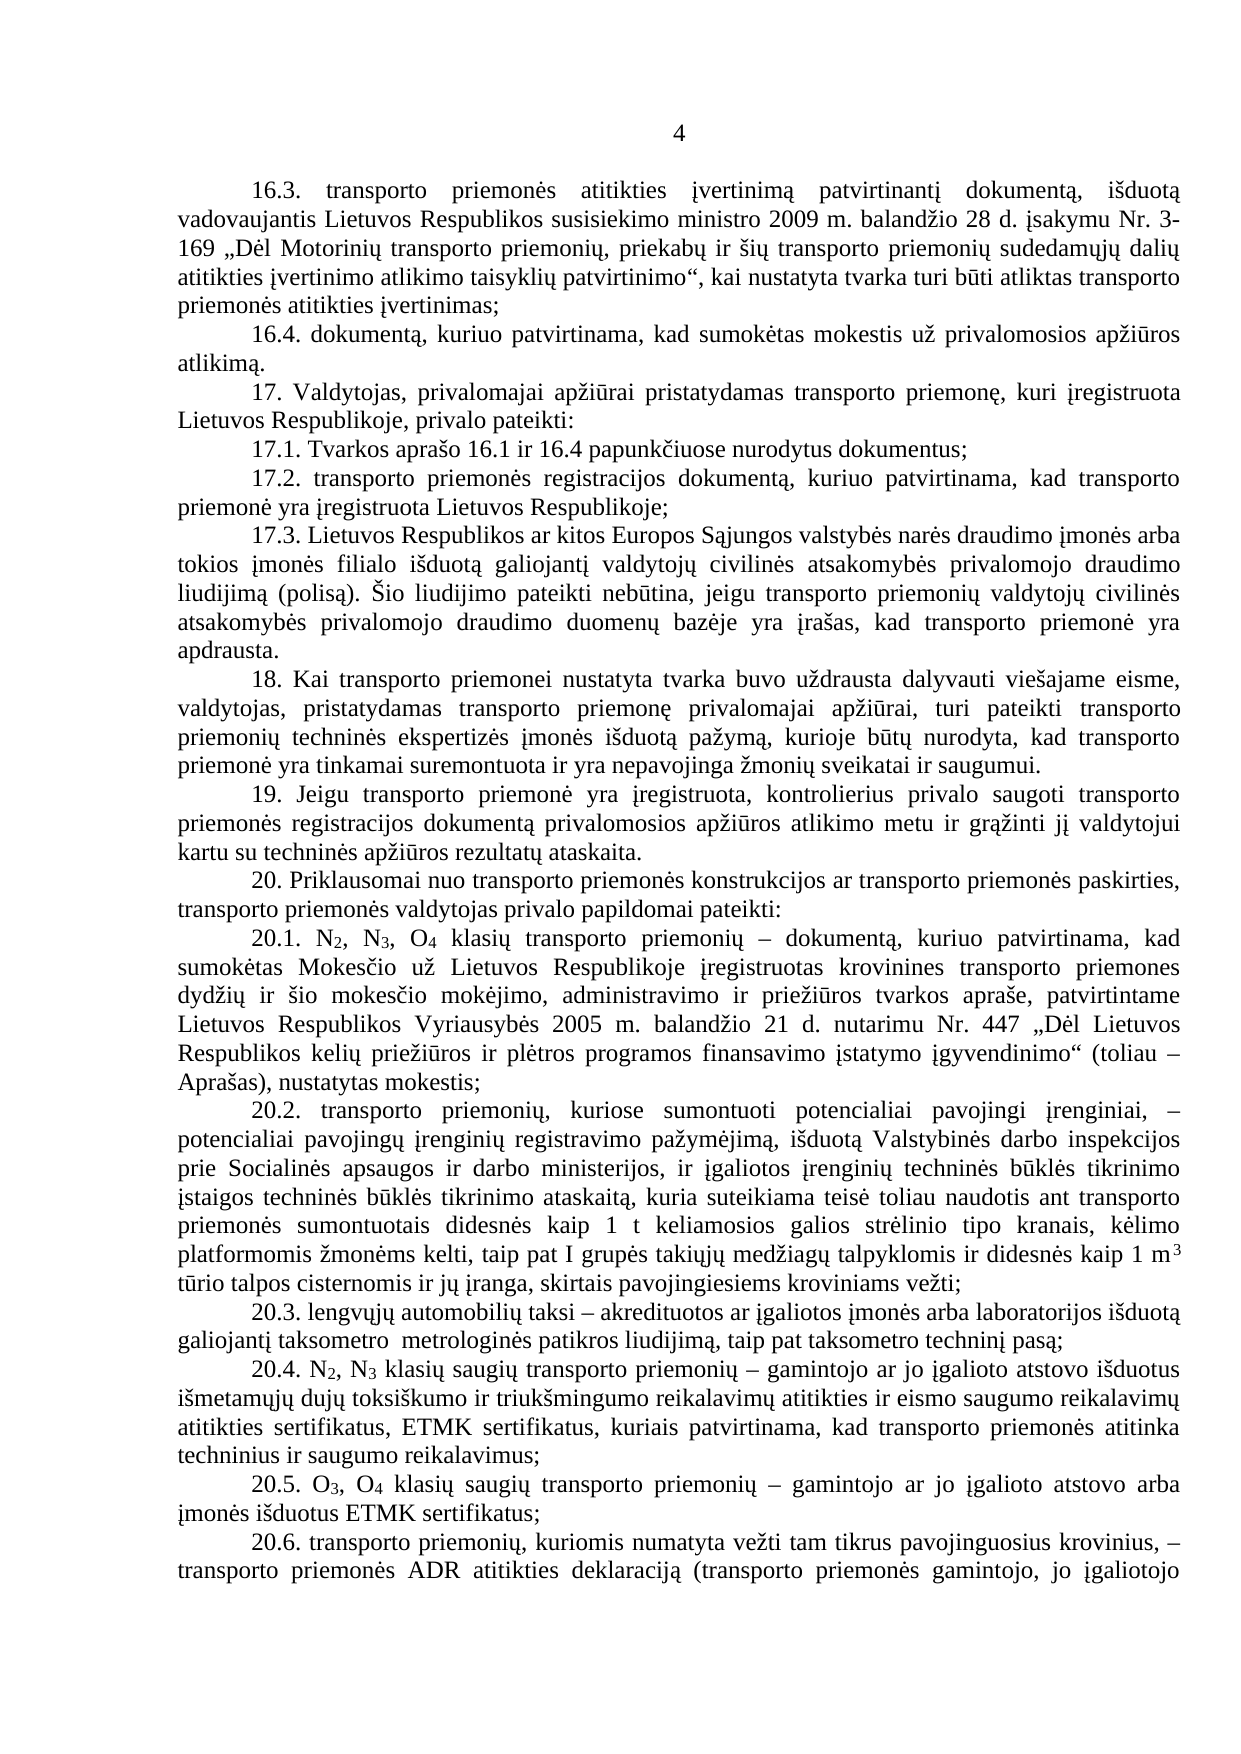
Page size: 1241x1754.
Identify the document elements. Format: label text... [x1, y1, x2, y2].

text 20.2. transporto priemonių, kuriose sumontuoti potencialiai pavojingi įrenginiai, – potencialiai pavojingų įrenginių registravimo pažymėjimą, išduotą Valstybinės darbo inspekcijos prie Socialinės apsaugos ir darbo ministerijos, ir įgaliotos įrenginių techninės būklės tikrinimo įstaigos techninės būklės tikrinimo ataskaitą, kuria suteikiama teisė toliau naudotis ant transporto priemonės sumontuotais didesnės kaip 1 t keliamosios galios strėlinio tipo kranais, kėlimo platformomis žmonėms kelti, taip pat I grupės takiųjų medžiagų talpyklomis ir didesnės kaip 1 m3 tūrio talpos cisternomis ir jų įranga, skirtais pavojingiesiems kroviniams vežti; [177, 1096, 1181, 1297]
text 16.3. transporto priemonės atitikties įvertinimą patvirtinantį dokumentą, išduotą vadovaujantis Lietuvos Respublikos susisiekimo ministro 2009 m. balandžio 28 d. įsakymu Nr. 3-169 „Dėl Motorinių transporto priemonių, priekabų ir šių transporto priemonių sudedamųjų dalių atitikties įvertinimo atlikimo taisyklių patvirtinimo“, kai nustatyta tvarka turi būti atliktas transporto priemonės atitikties įvertinimas; [177, 176, 1181, 319]
text 20.1. N2, N3, O4 klasių transporto priemonių – dokumentą, kuriuo patvirtinama, kad sumokėtas Mokesčio už Lietuvos Respublikoje įregistruotas krovinines transporto priemones dydžių ir šio mokesčio mokėjimo, administravimo ir priežiūros tvarkos apraše, patvirtintame Lietuvos Respublikos Vyriausybės 2005 m. balandžio 21 d. nutarimu Nr. 447 „Dėl Lietuvos Respublikos kelių priežiūros ir plėtros programos finansavimo įstatymo įgyvendinimo“ (toliau – Aprašas), nustatytas mokestis; [177, 923, 1181, 1096]
text 19. Jeigu transporto priemonė yra įregistruota, kontrolierius privalo saugoti transporto priemonės registracijos dokumentą privalomosios apžiūros atlikimo metu ir grąžinti jį valdytojui kartu su techninės apžiūros rezultatų ataskaita. [177, 779, 1181, 866]
text 17. Valdytojas, privalomajai apžiūrai pristatydamas transporto priemonę, kuri įregistruota Lietuvos Respublikoje, privalo pateikti: [177, 377, 1181, 434]
text 16.4. dokumentą, kuriuo patvirtinama, kad sumokėtas mokestis už privalomosios apžiūros atlikimą. [177, 319, 1181, 377]
text 18. Kai transporto priemonei nustatyta tvarka buvo uždrausta dalyvauti viešajame eisme, valdytojas, pristatydamas transporto priemonę privalomajai apžiūrai, turi pateikti transporto priemonių techninės ekspertizės įmonės išduotą pažymą, kurioje būtų nurodyta, kad transporto priemonė yra tinkamai suremontuota ir yra nepavojinga žmonių sveikatai ir saugumui. [177, 664, 1181, 779]
text 20.3. lengvųjų automobilių taksi – akredituotos ar įgaliotos įmonės arba laboratorijos išduotą galiojantį taksometro metrologinės patikros liudijimą, taip pat taksometro techninį pasą; [177, 1297, 1181, 1354]
text 20.6. transporto priemonių, kuriomis numatyta vežti tam tikrus pavojinguosius krovinius, – transporto priemonės ADR atitikties deklaraciją (transporto priemonės gamintojo, jo įgaliotojo [177, 1527, 1181, 1584]
text 17.1. Tvarkos aprašo 16.1 ir 16.4 papunkčiuose nurodytus dokumentus; [177, 434, 1181, 463]
text 20. Priklausomai nuo transporto priemonės konstrukcijos ar transporto priemonės paskirties, transporto priemonės valdytojas privalo papildomai pateikti: [177, 866, 1181, 923]
text 20.5. O3, O4 klasių saugių transporto priemonių – gamintojo ar jo įgalioto atstovo arba įmonės išduotus ETMK sertifikatus; [177, 1469, 1181, 1527]
text 20.4. N2, N3 klasių saugių transporto priemonių – gamintojo ar jo įgalioto atstovo išduotus išmetamųjų dujų toksiškumo ir triukšmingumo reikalavimų atitikties ir eismo saugumo reikalavimų atitikties sertifikatus, ETMK sertifikatus, kuriais patvirtinama, kad transporto priemonės atitinka techninius ir saugumo reikalavimus; [177, 1354, 1181, 1469]
text 17.3. Lietuvos Respublikos ar kitos Europos Sąjungos valstybės narės draudimo įmonės arba tokios įmonės filialo išduotą galiojantį valdytojų civilinės atsakomybės privalomojo draudimo liudijimą (polisą). Šio liudijimo pateikti nebūtina, jeigu transporto priemonių valdytojų civilinės atsakomybės privalomojo draudimo duomenų bazėje yra įrašas, kad transporto priemonė yra apdrausta. [177, 521, 1181, 664]
text 17.2. transporto priemonės registracijos dokumentą, kuriuo patvirtinama, kad transporto priemonė yra įregistruota Lietuvos Respublikoje; [177, 463, 1181, 521]
